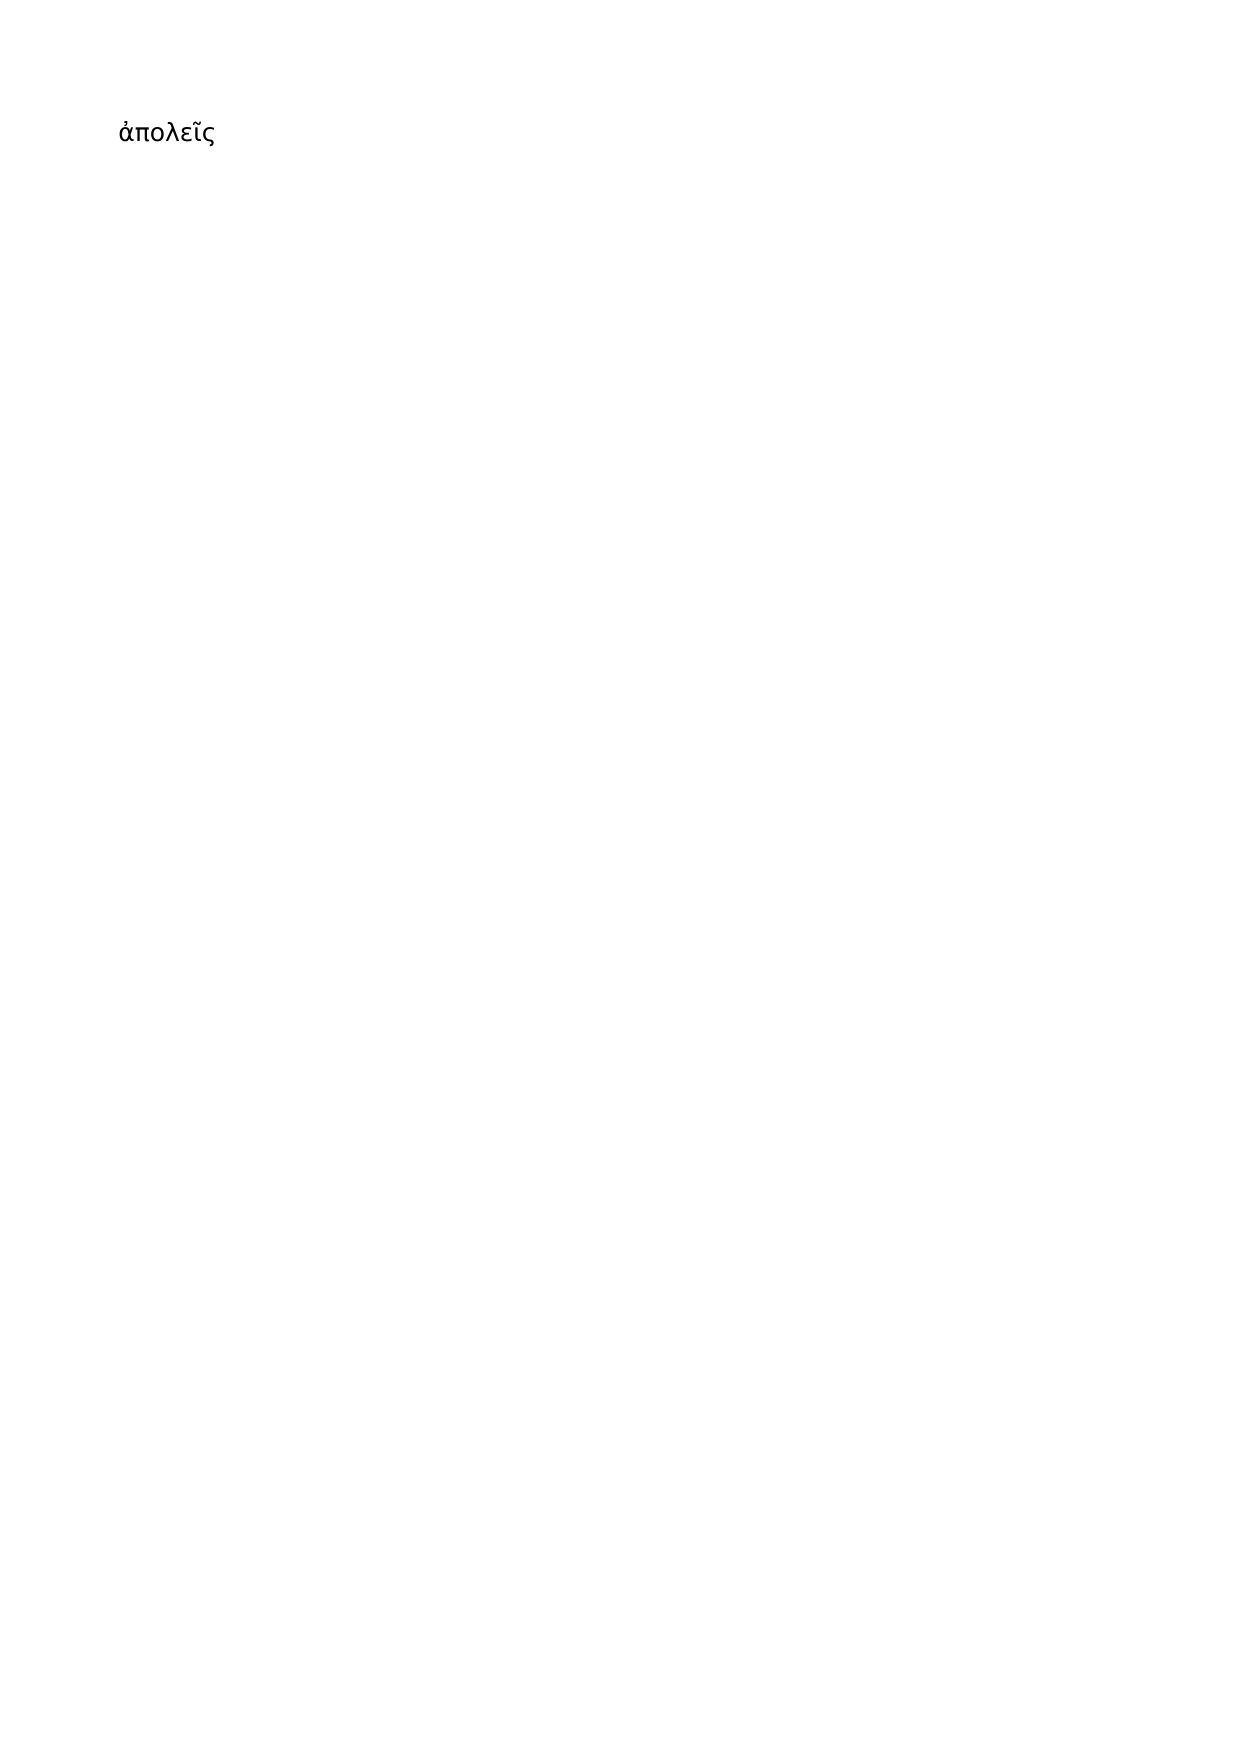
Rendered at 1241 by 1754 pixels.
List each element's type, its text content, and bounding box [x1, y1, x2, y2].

text ἀπολεῖς [118, 118, 1122, 147]
